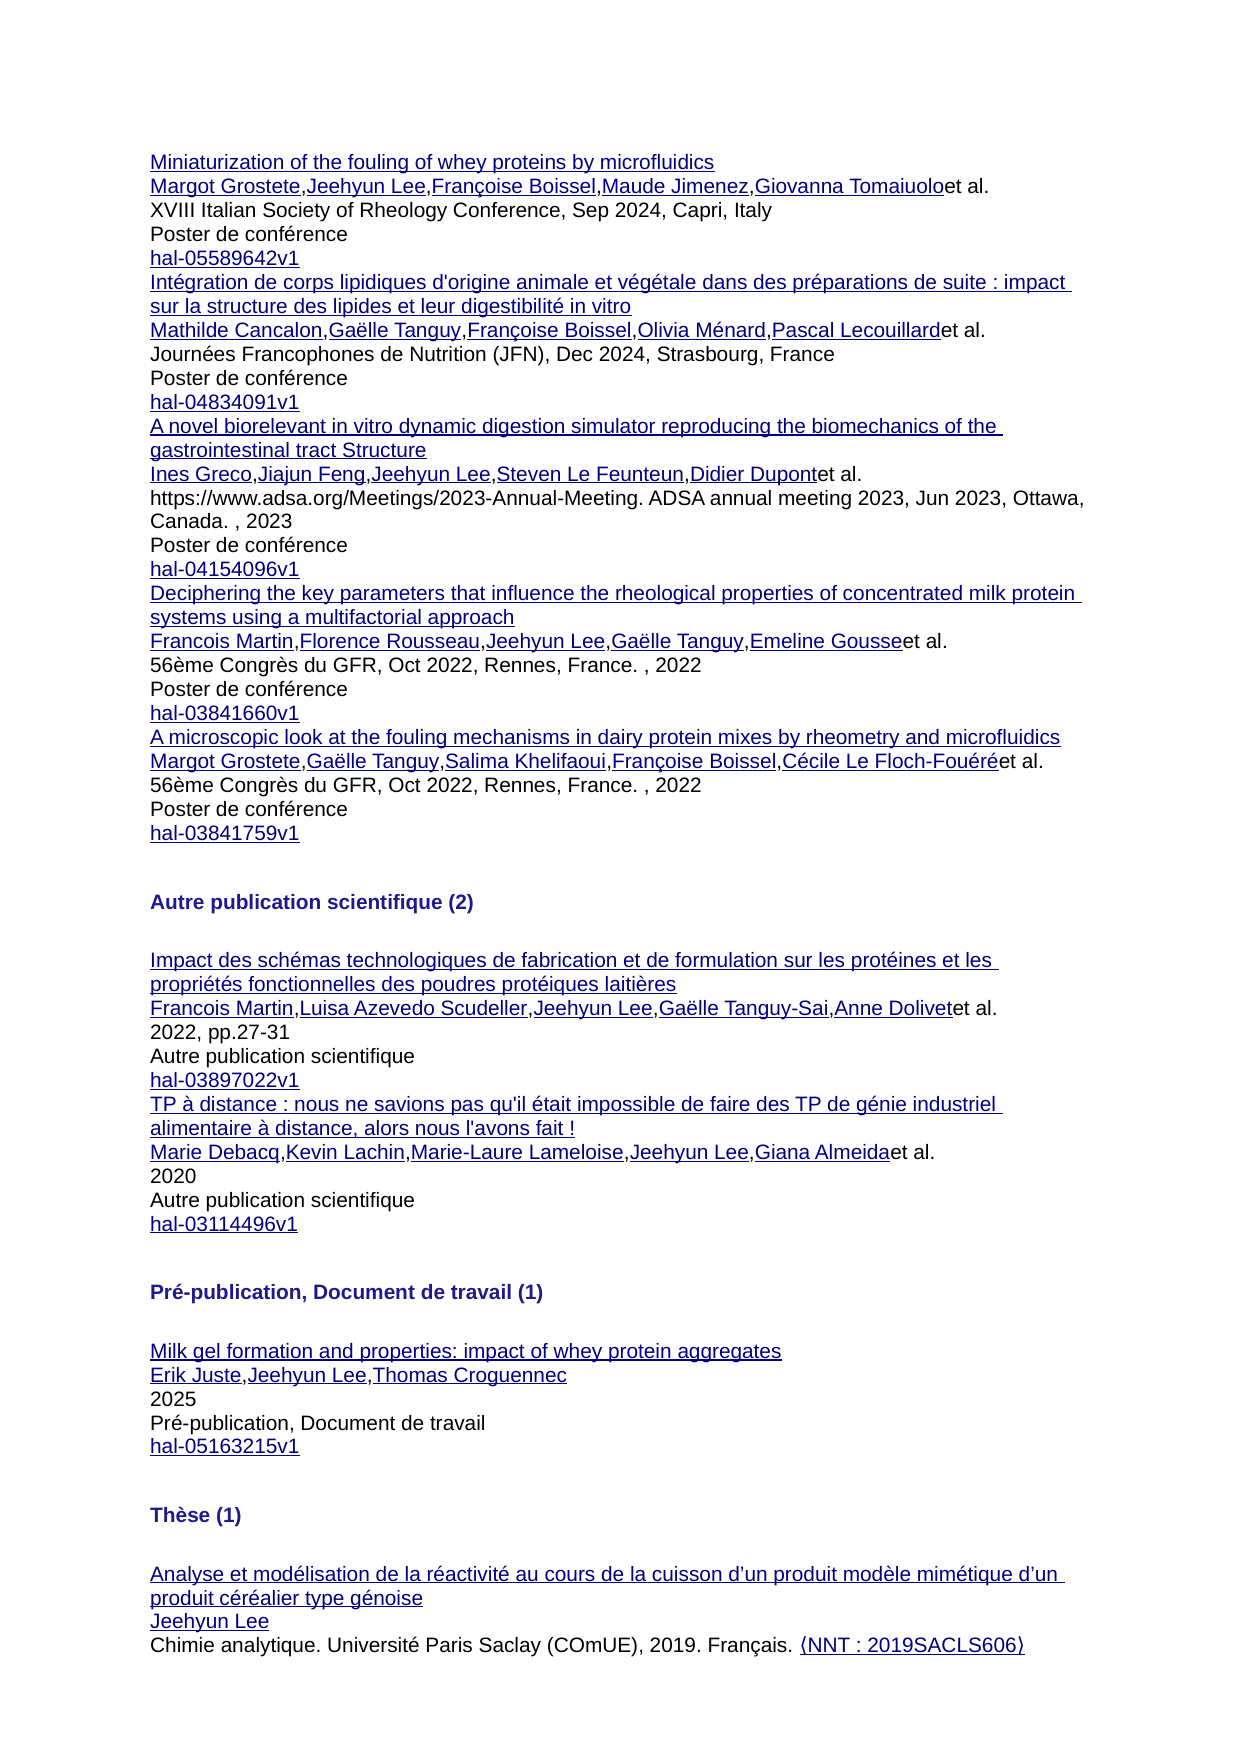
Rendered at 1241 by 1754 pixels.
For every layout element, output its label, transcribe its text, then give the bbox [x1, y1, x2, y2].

table_cell Intégration de corps lipidiques d'origine animale et végétale dans des préparations de suite : impact sur la structure des lipides et leur digestibilité in vitro Mathilde Cancalon,Gaëlle Tanguy,Françoise Boissel,Olivia Ménard,Pascal Lecouillardet al. Journées Francophones de Nutrition (JFN), Dec 2024, Strasbourg, France Poster de conférence hal-04834091v1 [150, 270, 1090, 413]
table_cell A novel biorelevant in vitro dynamic digestion simulator reproducing the biomechanics of the gastrointestinal tract Structure Ines Greco,Jiajun Feng,Jeehyun Lee,Steven Le Feunteun,Didier Dupontet al. https://www.adsa.org/Meetings/2023-Annual-Meeting. ADSA annual meeting 2023, Jun 2023, Ottawa, Canada. , 2023 Poster de conférence hal-04154096v1 [150, 414, 1090, 581]
table_cell Deciphering the key parameters that influence the rheological properties of concentrated milk protein systems using a multifactorial approach Francois Martin,Florence Rousseau,Jeehyun Lee,Gaëlle Tanguy,Emeline Gousseet al. 56ème Congrès du GFR, Oct 2022, Rennes, France. , 2022 Poster de conférence hal-03841660v1 [150, 581, 1090, 725]
table_cell TP à distance : nous ne savions pas qu'il était impossible de faire des TP de génie industriel alimentaire à distance, alors nous l'avons fait ! Marie Debacq,Kevin Lachin,Marie-Laure Lameloise,Jeehyun Lee,Giana Almeidaet al. 2020 Autre publication scientifique hal-03114496v1 [150, 1092, 1090, 1235]
table_cell Miniaturization of the fouling of whey proteins by microfluidics Margot Grostete,Jeehyun Lee,Françoise Boissel,Maude Jimenez,Giovanna Tomaiuoloet al. XVIII Italian Society of Rheology Conference, Sep 2024, Capri, Italy Poster de conférence hal-05589642v1 [150, 150, 1090, 270]
table_header Impact des schémas technologiques de fabrication et de formulation sur les protéines et les propriétés fonctionnelles des poudres protéiques laitières Francois Martin,Luisa Azevedo Scudeller,Jeehyun Lee,Gaëlle Tanguy-Sai,Anne Dolivetet al. 2022, pp.27-31 Autre publication scientifique hal-03897022v1 [150, 948, 1090, 1092]
table_cell A microscopic look at the fouling mechanisms in dairy protein mixes by rheometry and microfluidics Margot Grostete,Gaëlle Tanguy,Salima Khelifaoui,Françoise Boissel,Cécile Le Floch-Fouéréet al. 56ème Congrès du GFR, Oct 2022, Rennes, France. , 2022 Poster de conférence hal-03841759v1 [150, 725, 1090, 845]
subtitle Pré-publication, Document de travail (1) [150, 1280, 1090, 1304]
table_header Analyse et modélisation de la réactivité au cours de la cuisson d’un produit modèle mimétique d’un produit céréalier type génoise Jeehyun Lee Chimie analytique. Université Paris Saclay (COmUE), 2019. Français. ⟨NNT : 2019SACLS606⟩ [150, 1561, 1090, 1657]
table_header Milk gel formation and properties: impact of whey protein aggregates Erik Juste,Jeehyun Lee,Thomas Croguennec 2025 Pré-publication, Document de travail hal-05163215v1 [150, 1339, 1090, 1458]
subtitle Autre publication scientifique (2) [150, 889, 1090, 913]
subtitle Thèse (1) [150, 1503, 1090, 1527]
